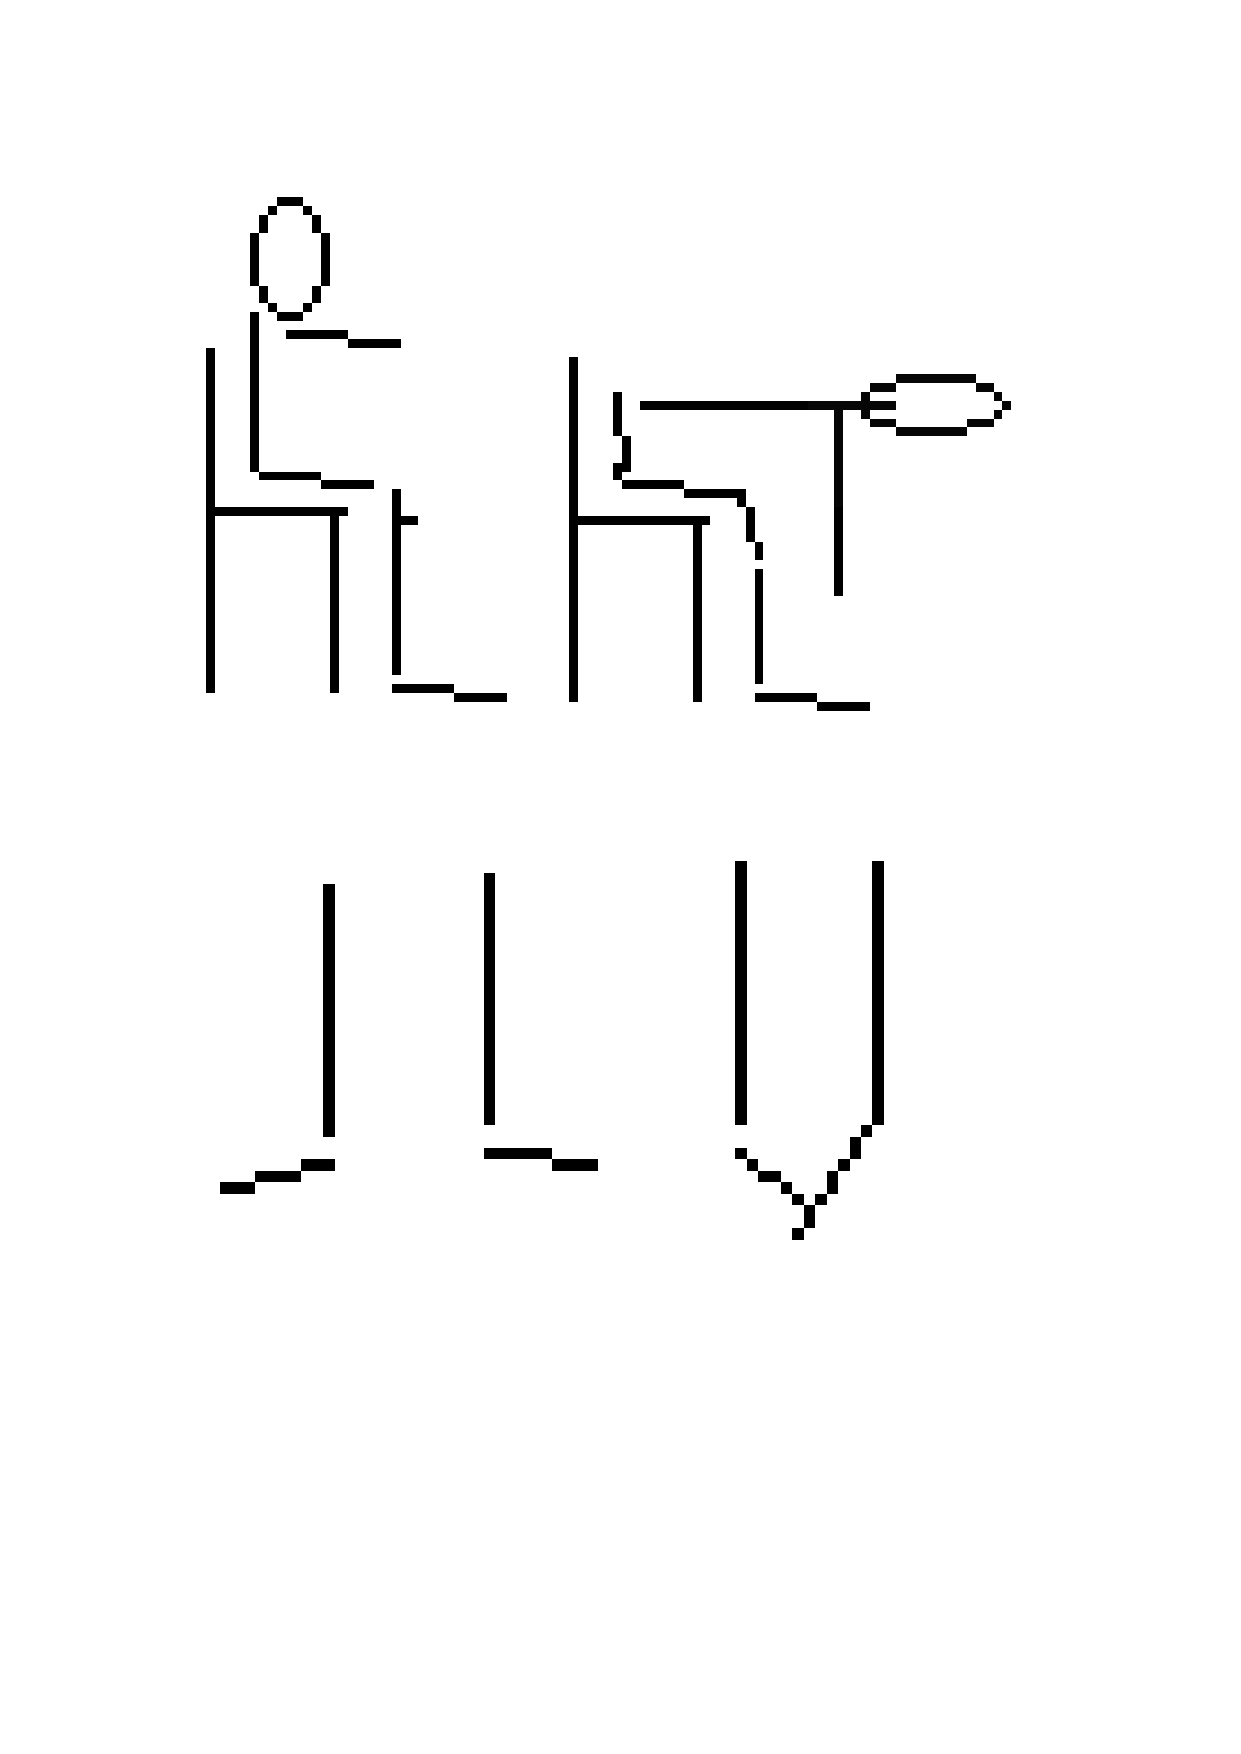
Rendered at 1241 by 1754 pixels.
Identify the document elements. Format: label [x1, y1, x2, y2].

picture [118, 793, 1056, 1332]
picture [118, 118, 1056, 782]
